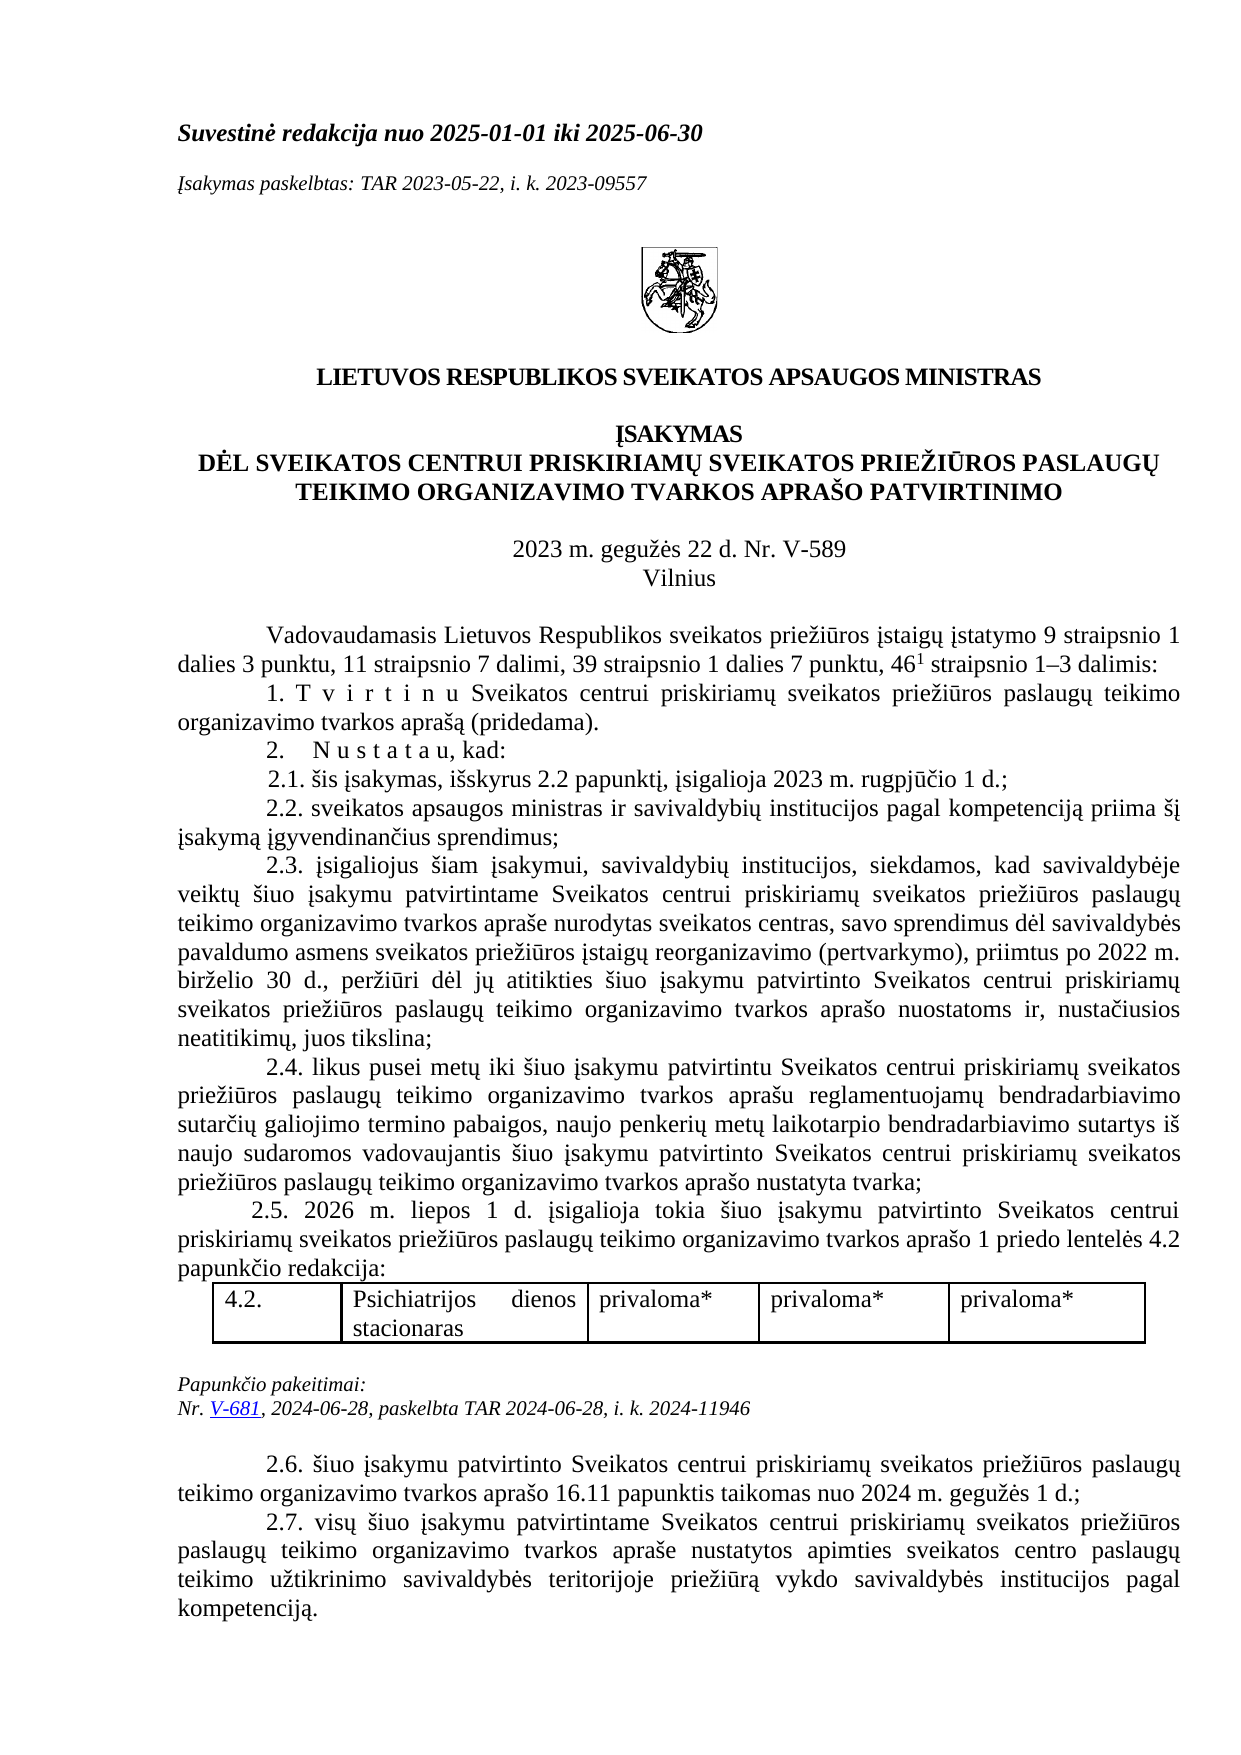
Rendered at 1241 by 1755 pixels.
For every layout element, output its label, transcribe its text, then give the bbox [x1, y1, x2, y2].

text Vilnius [177, 563, 1181, 592]
table_header privaloma* [760, 1284, 948, 1341]
text Įsakymas paskelbtas: TAR 2023-05-22, i. k. 2023-09557 [177, 171, 1181, 195]
table_header privaloma* [950, 1284, 1144, 1341]
text 2.6. šiuo įsakymu patvirtinto Sveikatos centrui priskiriamų sveikatos priežiūros paslaugų teikimo organizavimo tvarkos aprašo 16.11 papunktis taikomas nuo 2024 m. gegužės 1 d.; [177, 1449, 1181, 1507]
text 2. N u s t a t a u, kad: [177, 736, 1181, 764]
text 2.3. įsigaliojus šiam įsakymui, savivaldybių institucijos, siekdamos, kad savivaldybėje veiktų šiuo įsakymu patvirtintame Sveikatos centrui priskiriamų sveikatos priežiūros paslaugų teikimo organizavimo tvarkos apraše nurodytas sveikatos centras, savo sprendimus dėl savivaldybės pavaldumo asmens sveikatos priežiūros įstaigų reorganizavimo (pertvarkymo), priimtus po 2022 m. birželio 30 d., peržiūri dėl jų atitikties šiuo įsakymu patvirtinto Sveikatos centrui priskiriamų sveikatos priežiūros paslaugų teikimo organizavimo tvarkos aprašo nuostatoms ir, nustačiusios neatitikimų, juos tikslina; [177, 851, 1181, 1052]
text 2.1. šis įsakymas, išskyrus 2.2 papunktį, įsigalioja 2023 m. rugpjūčio 1 d.; [177, 764, 1181, 793]
table_header Psichiatrijos dienos stacionaras [343, 1284, 587, 1341]
text Vadovaudamasis Lietuvos Respublikos sveikatos priežiūros įstaigų įstatymo 9 straipsnio 1 dalies 3 punktu, 11 straipsnio 7 dalimi, 39 straipsnio 1 dalies 7 punktu, 461 straipsnio 1–3 dalimis: [177, 621, 1181, 678]
table_header 4.2. [214, 1284, 340, 1341]
text 2.5. 2026 m. liepos 1 d. įsigalioja tokia šiuo įsakymu patvirtinto Sveikatos centrui priskiriamų sveikatos priežiūros paslaugų teikimo organizavimo tvarkos aprašo 1 priedo lentelės 4.2 papunkčio redakcija: [177, 1196, 1181, 1282]
text 2023 m. gegužės 22 d. Nr. V-589 [177, 534, 1181, 563]
text Papunkčio pakeitimai: [177, 1372, 1181, 1396]
text Nr. V-681, 2024-06-28, paskelbta TAR 2024-06-28, i. k. 2024-11946 [177, 1396, 1181, 1420]
text Suvestinė redakcija nuo 2025-01-01 iki 2025-06-30 [177, 118, 1181, 147]
text 2.7. visų šiuo įsakymu patvirtintame Sveikatos centrui priskiriamų sveikatos priežiūros paslaugų teikimo organizavimo tvarkos apraše nustatytos apimties sveikatos centro paslaugų teikimo užtikrinimo savivaldybės teritorijoje priežiūrą vykdo savivaldybės institucijos pagal kompetenciją. [177, 1507, 1181, 1622]
text 1. T v i r t i n u Sveikatos centrui priskiriamų sveikatos priežiūros paslaugų teikimo organizavimo tvarkos aprašą (pridedama). [177, 678, 1181, 736]
text 2.4. likus pusei metų iki šiuo įsakymu patvirtintu Sveikatos centrui priskiriamų sveikatos priežiūros paslaugų teikimo organizavimo tvarkos aprašu reglamentuojamų bendradarbiavimo sutarčių galiojimo termino pabaigos, naujo penkerių metų laikotarpio bendradarbiavimo sutartys iš naujo sudaromos vadovaujantis šiuo įsakymu patvirtinto Sveikatos centrui priskiriamų sveikatos priežiūros paslaugų teikimo organizavimo tvarkos aprašo nustatyta tvarka; [177, 1052, 1181, 1196]
text DĖL SVEIKATOS CENTRUI PRISKIRIAMŲ SVEIKATOS PRIEŽIŪROS PASLAUGŲ TEIKIMO ORGANIZAVIMO TVARKOS APRAŠO PATVIRTINIMO [177, 448, 1181, 506]
text LIETUVOS RESPUBLIKOS SVEIKATOS APSAUGOS MINISTRAS [177, 362, 1181, 391]
text 2.2. sveikatos apsaugos ministras ir savivaldybių institucijos pagal kompetenciją priima šį įsakymą įgyvendinančius sprendimus; [177, 793, 1181, 851]
text ĮSAKYMAS [177, 419, 1181, 448]
table_header privaloma* [589, 1284, 758, 1341]
